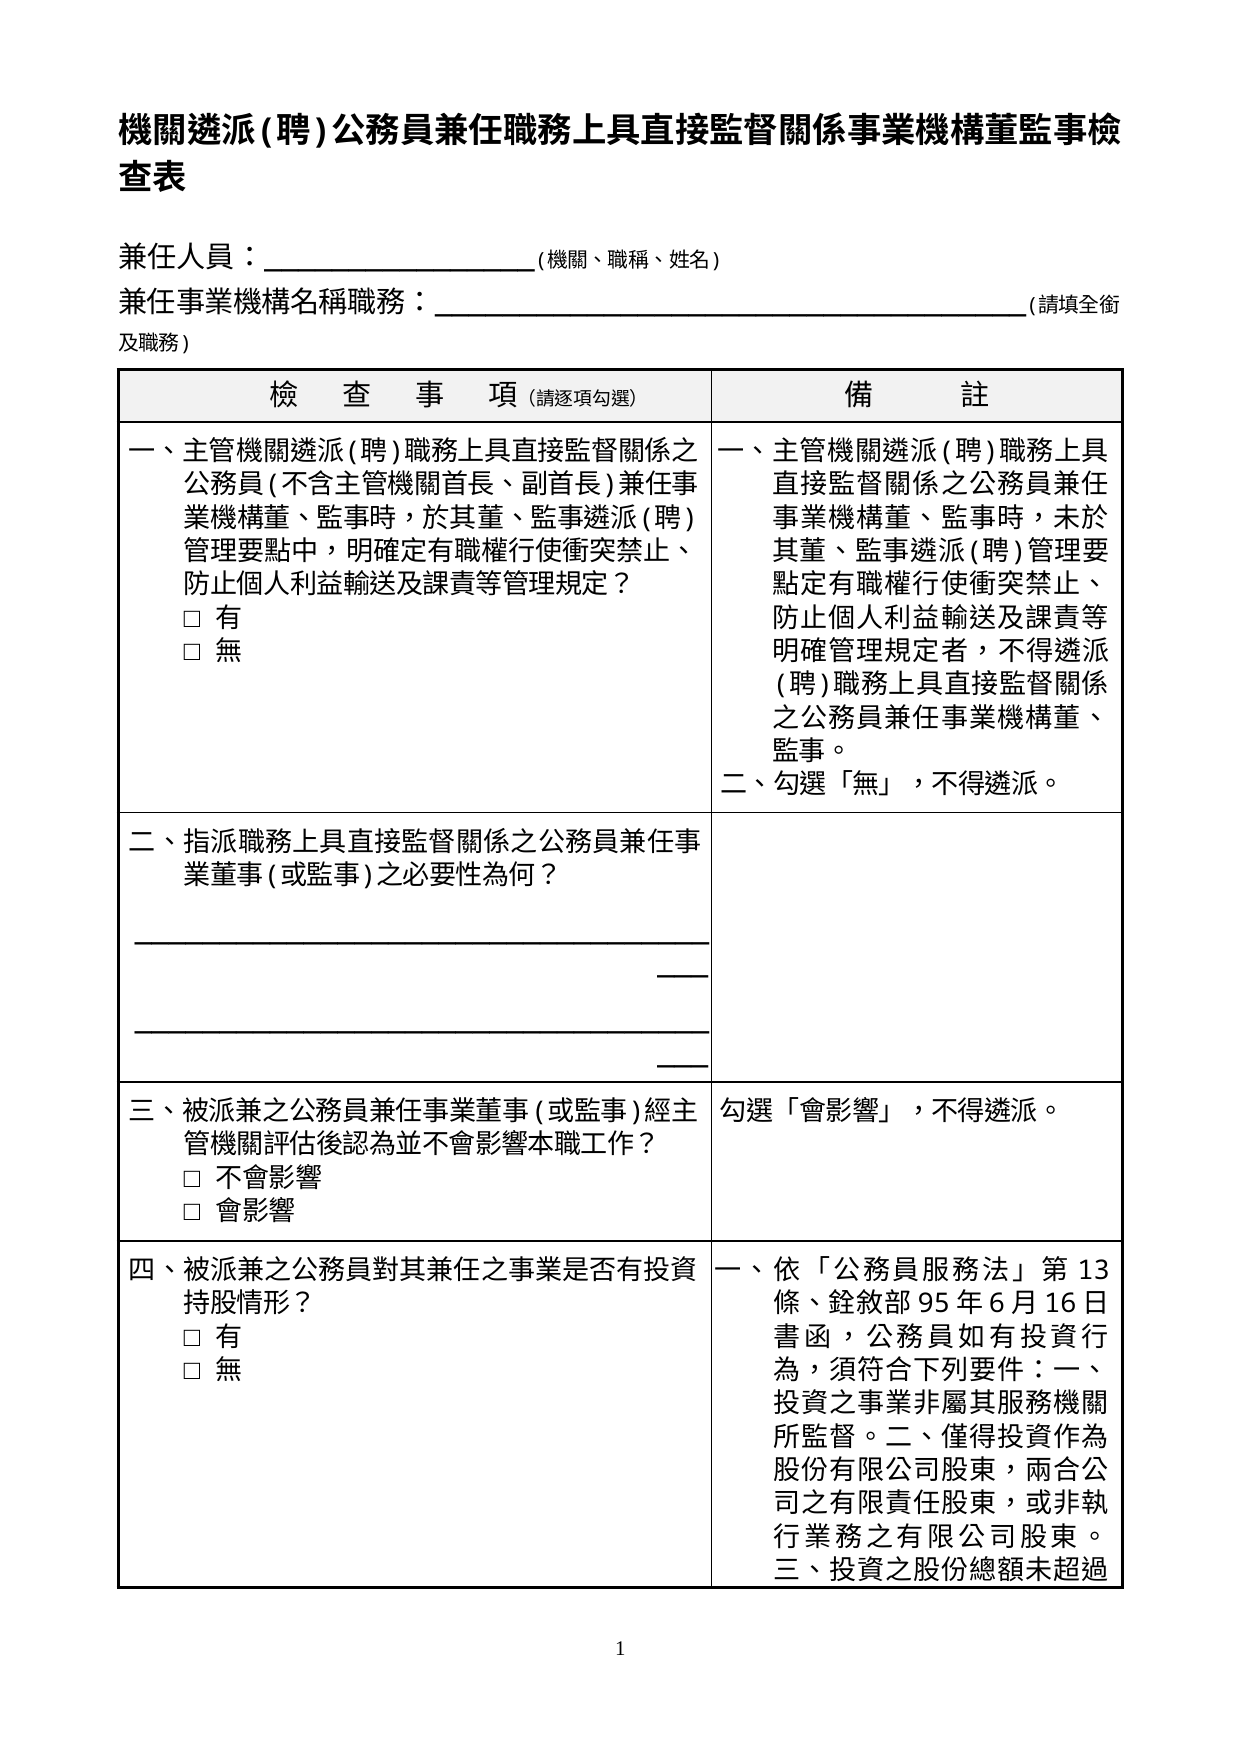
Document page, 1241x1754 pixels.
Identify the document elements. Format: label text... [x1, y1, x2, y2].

table_cell 一、主管機關遴派(聘)職務上具直接監督關係之公務員(不含主管機關首長、副首長)兼任事業機構董、監事時，於其董、監事遴派(聘)管理要點中，明確定有職權行使衝突禁止、防止個人利益輸送及課責等管理規定？ □ 有 □ 無 [120, 423, 711, 812]
table_cell 二、指派職務上具直接監督關係之公務員兼任事業董事(或監事)之必要性為何？ _____________________________________ _____________________________________ [120, 813, 711, 1081]
text 機關遴派(聘)公務員兼任職務上具直接監督關係事業機構董監事檢查表 [118, 105, 1122, 199]
table_cell [712, 813, 1121, 1081]
table_header 備 註 [712, 371, 1121, 421]
text 兼任人員：________________(機關、職稱、姓名) [118, 238, 1122, 275]
table_cell 一、依「公務員服務法」第13條、銓敘部95年6月16日書函，公務員如有投資行為，須符合下列要件：一、投資之事業非屬其服務機關所監督。二、僅得投資作為股份有限公司股東，兩合公司之有限責任股東，或非執行業務之有限公司股東。三、投資之股份總額未超過 [712, 1242, 1121, 1586]
table_cell 勾選「會影響」，不得遴派。 [712, 1083, 1121, 1240]
table_header 檢 查 事 項（請逐項勾選） [120, 371, 711, 421]
text 兼任事業機構名稱職務：___________________________________(請填全銜及職務) [118, 283, 1122, 358]
table_cell 四、被派兼之公務員對其兼任之事業是否有投資持股情形？ □ 有 □ 無 [120, 1242, 711, 1586]
table_cell 三、被派兼之公務員兼任事業董事(或監事)經主管機關評估後認為並不會影響本職工作？ □ 不會影響 □ 會影響 [120, 1083, 711, 1240]
table_cell 一、主管機關遴派(聘)職務上具直接監督關係之公務員兼任事業機構董、監事時，未於其董、監事遴派(聘)管理要點定有職權行使衝突禁止、防止個人利益輸送及課責等明確管理規定者，不得遴派(聘)職務上具直接監督關係之公務員兼任事業機構董、監事。 二、勾選「無」，不得遴派。 [712, 423, 1121, 812]
